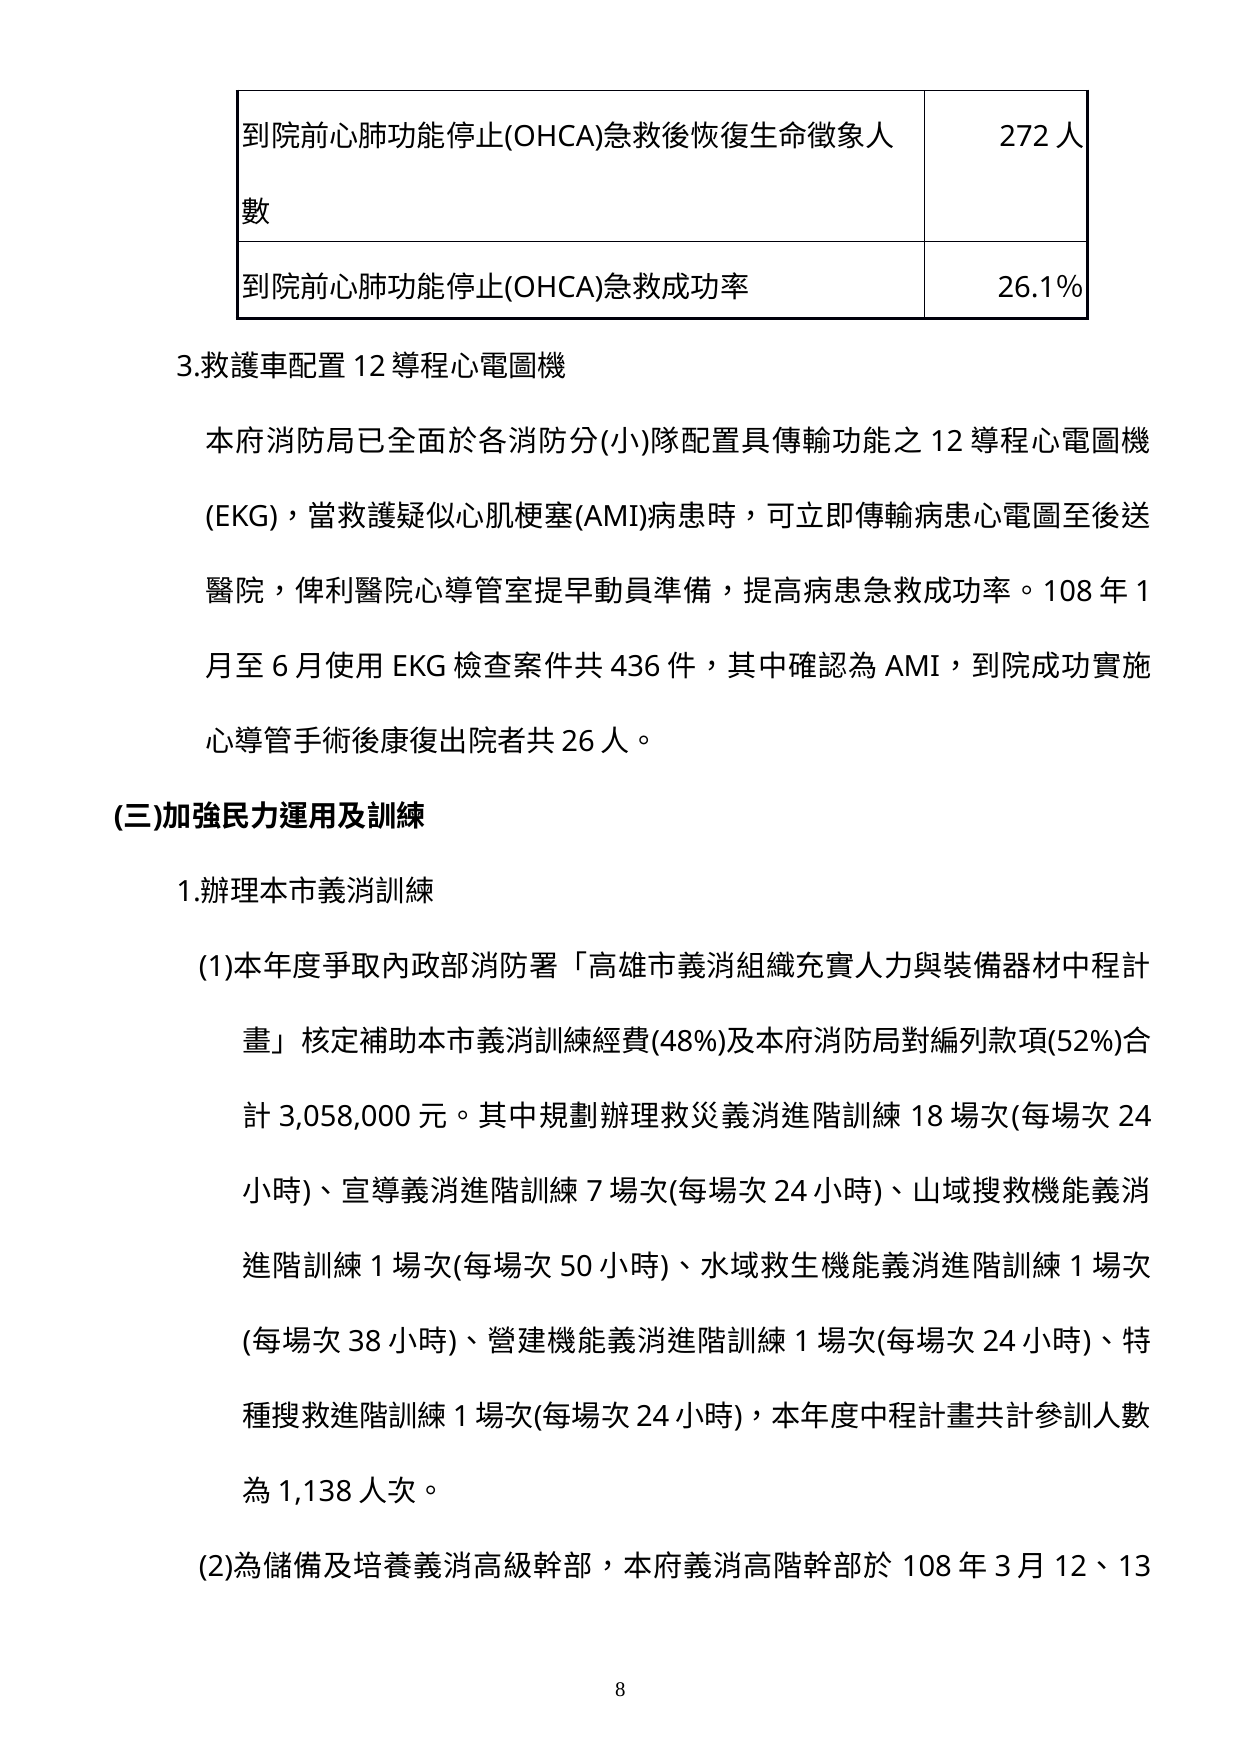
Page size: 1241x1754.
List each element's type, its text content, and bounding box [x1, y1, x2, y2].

list 3.救護車配置12導程心電圖機 本府消防局已全面於各消防分(小)隊配置具傳輸功能之12導程心電圖機(EKG)，當救護疑似心肌梗塞(AMI)病患時，可立即傳輸病患心電圖至後送醫院，俾利醫院心導管室提早動員準備，提高病患急救成功率。108年1月至6月使用EKG檢查案件共436件，其中確認為AMI，到院成功實施心導管手術後康復出院者共26人。 [176, 320, 1152, 770]
text (三)加強民力運用及訓練 [114, 770, 1152, 845]
table_cell 272人 [925, 91, 1086, 241]
table_cell 到院前心肺功能停止(OHCA)急救後恢復生命徵象人數 [239, 91, 924, 241]
list 1.辦理本市義消訓練 [176, 845, 1152, 920]
table_cell 26.1％ [925, 242, 1086, 317]
list (1)本年度爭取內政部消防署「高雄市義消組織充實人力與裝備器材中程計畫」核定補助本市義消訓練經費(48%)及本府消防局對編列款項(52%)合計3,058,000元。其中規劃辦理救災義消進階訓練18場次(每場次24小時)、宣導義消進階訓練7場次(每場次24小時)、山域搜救機能義消進階訓練1場次(每場次50小時)、水域救生機能義消進階訓練1場次(每場次38小時)、營建機能義消進階訓練1場次(每場次24小時)、特種搜救進階訓練1場次(每場次24小時)，本年度中程計畫共計參訓人數為1,138人次。 [199, 920, 1152, 1520]
list (2)為儲備及培養義消高級幹部，本府義消高階幹部於108年3月12、13 [199, 1520, 1152, 1595]
table_cell 到院前心肺功能停止(OHCA)急救成功率 [239, 242, 924, 317]
